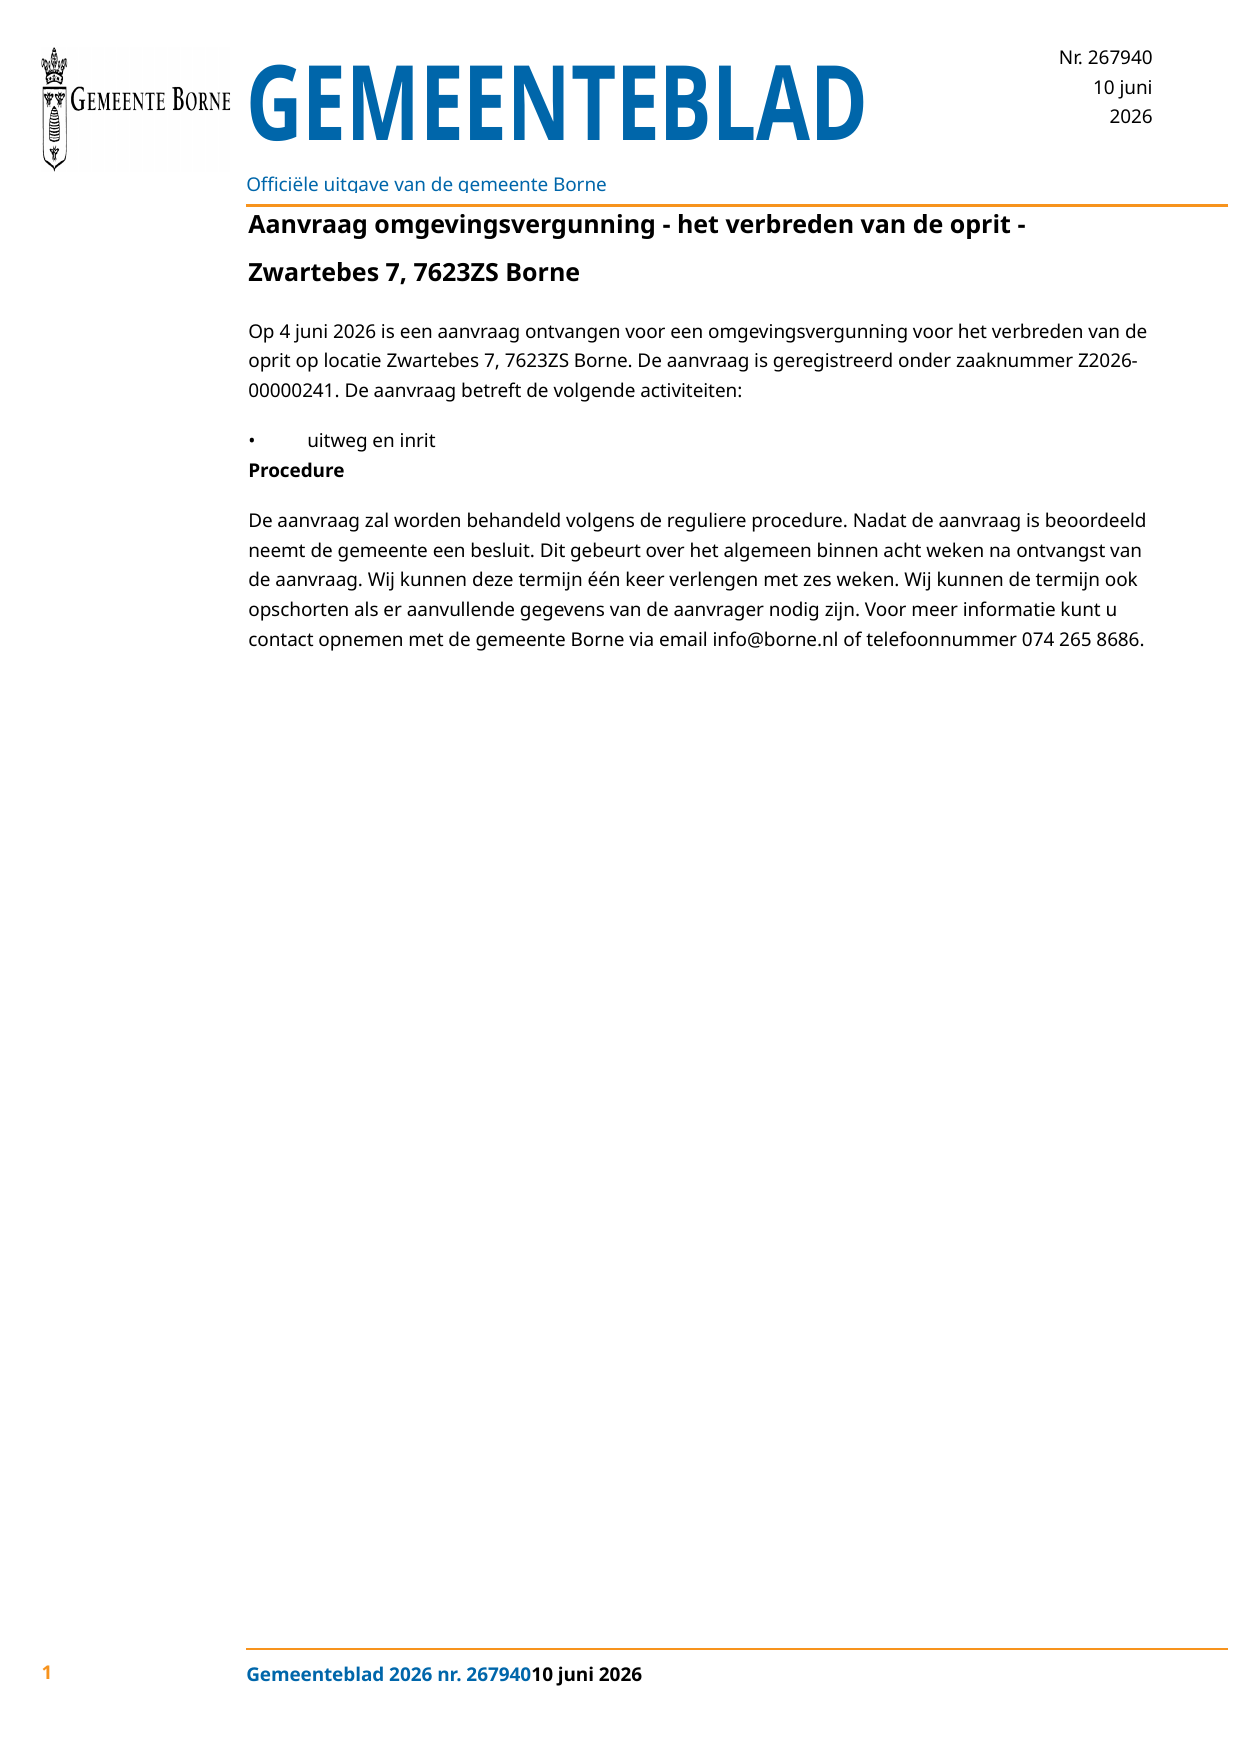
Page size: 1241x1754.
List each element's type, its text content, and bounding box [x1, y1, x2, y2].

list uitweg en inrit [248, 427, 1152, 453]
text Aanvraag omgevingsvergunning - het verbreden van de oprit - Zwartebes 7, 7623ZS Borne [248, 207, 1152, 288]
text Procedure [248, 457, 1152, 483]
text De aanvraag zal worden behandeld volgens de reguliere procedure. Nadat de aanvraag is beoordeeld neemt de gemeente een besluit. Dit gebeurt over het algemeen binnen acht weken na ontvangst van de aanvraag. Wij kunnen deze termijn één keer verlengen met zes weken. Wij kunnen de termijn ook opschorten als er aanvullende gegevens van de aanvrager nodig zijn. Voor meer informatie kunt u contact opnemen met de gemeente Borne via email info@borne.nl of telefoonnummer 074 265 8686. [248, 507, 1152, 652]
text Op 4 juni 2026 is een aanvraag ontvangen voor een omgevingsvergunning voor het verbreden van de oprit op locatie Zwartebes 7, 7623ZS Borne. De aanvraag is geregistreerd onder zaaknummer Z2026-00000241. De aanvraag betreft de volgende activiteiten: [248, 318, 1152, 403]
picture [41, 47, 231, 172]
